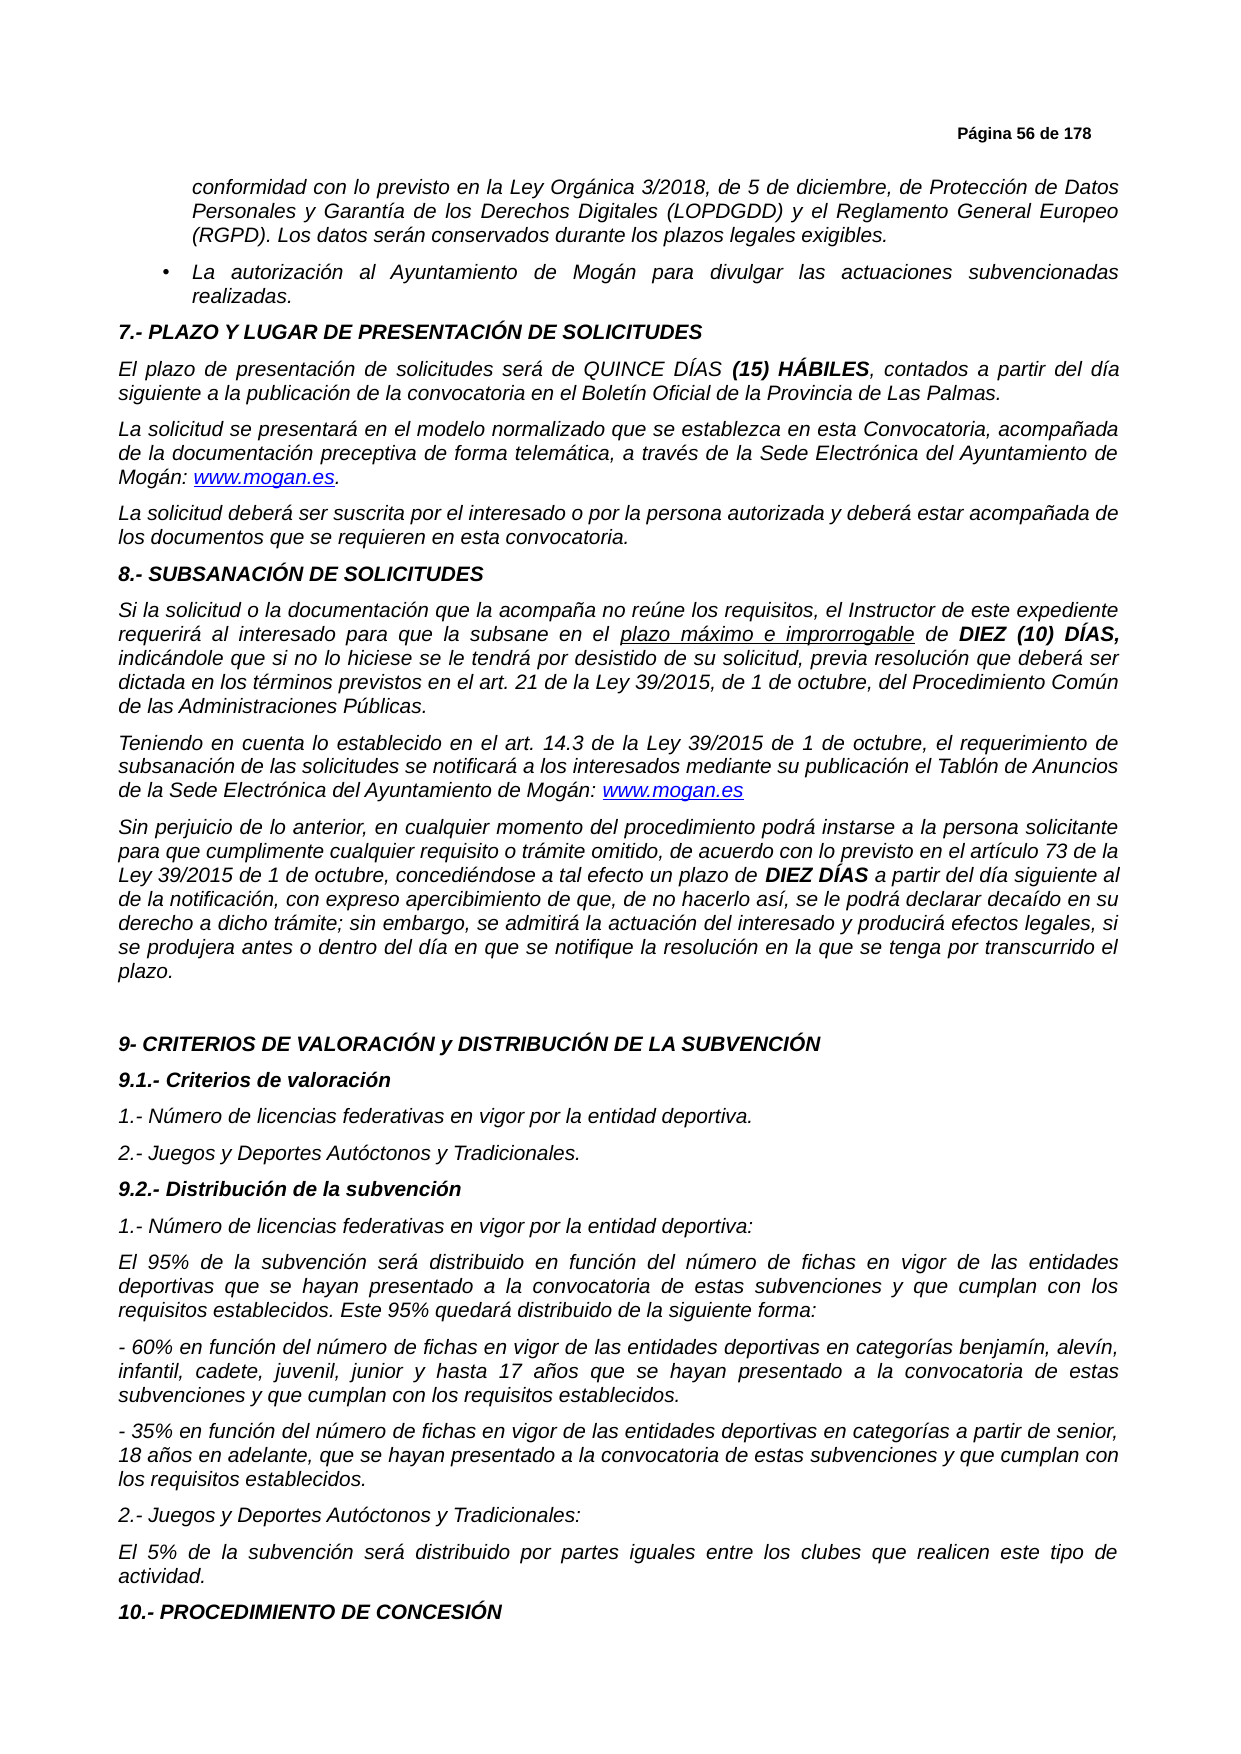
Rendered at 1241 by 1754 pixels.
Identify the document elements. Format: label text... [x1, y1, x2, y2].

list La autorización al Ayuntamiento de Mogán para divulgar las actuaciones subvencionadas realizadas. [162, 259, 1122, 307]
text El 5% de la subvención será distribuido por partes iguales entre los clubes que realicen este tipo de actividad. [118, 1540, 1122, 1588]
text 1.- Número de licencias federativas en vigor por la entidad deportiva. [118, 1104, 1122, 1128]
text 2.- Juegos y Deportes Autóctonos y Tradicionales. [118, 1141, 1122, 1165]
text 9- CRITERIOS DE VALORACIÓN y DISTRIBUCIÓN DE LA SUBVENCIÓN [118, 1031, 1122, 1055]
text 2.- Juegos y Deportes Autóctonos y Tradicionales: [118, 1503, 1122, 1527]
text La solicitud deberá ser suscrita por el interesado o por la persona autorizada y deberá estar acompañada de los documentos que se requieren en esta convocatoria. [118, 501, 1122, 549]
text - 60% en función del número de fichas en vigor de las entidades deportivas en categorías benjamín, alevín, infantil, cadete, juvenil, junior y hasta 17 años que se hayan presentado a la convocatoria de estas subvenciones y que cumplan con los requisitos establecidos. [118, 1334, 1122, 1406]
text El plazo de presentación de solicitudes será de QUINCE DÍAS (15) HÁBILES, contados a partir del día siguiente a la publicación de la convocatoria en el Boletín Oficial de la Provincia de Las Palmas. [118, 356, 1122, 404]
text 10.- PROCEDIMIENTO DE CONCESIÓN [118, 1600, 1122, 1624]
text Si la solicitud o la documentación que la acompaña no reúne los requisitos, el Instructor de este expediente requerirá al interesado para que la subsane en el plazo máximo e improrrogable de DIEZ (10) DÍAS, indicándole que si no lo hiciese se le tendrá por desistido de su solicitud, previa resolución que deberá ser dictada en los términos previstos en el art. 21 de la Ley 39/2015, de 1 de octubre, del Procedimiento Común de las Administraciones Públicas. [118, 598, 1122, 718]
text - 35% en función del número de fichas en vigor de las entidades deportivas en categorías a partir de senior, 18 años en adelante, que se hayan presentado a la convocatoria de estas subvenciones y que cumplan con los requisitos establecidos. [118, 1419, 1122, 1491]
text El 95% de la subvención será distribuido en función del número de fichas en vigor de las entidades deportivas que se hayan presentado a la convocatoria de estas subvenciones y que cumplan con los requisitos establecidos. Este 95% quedará distribuido de la siguiente forma: [118, 1250, 1122, 1322]
text Teniendo en cuenta lo establecido en el art. 14.3 de la Ley 39/2015 de 1 de octubre, el requerimiento de subsanación de las solicitudes se notificará a los interesados mediante su publicación el Tablón de Anuncios de la Sede Electrónica del Ayuntamiento de Mogán: www.mogan.es [118, 730, 1122, 802]
text La solicitud se presentará en el modelo normalizado que se establezca en esta Convocatoria, acompañada de la documentación preceptiva de forma telemática, a través de la Sede Electrónica del Ayuntamiento de Mogán: www.mogan.es. [118, 417, 1122, 489]
list conformidad con lo previsto en la Ley Orgánica 3/2018, de 5 de diciembre, de Protección de Datos Personales y Garantía de los Derechos Digitales (LOPDGDD) y el Reglamento General Europeo (RGPD). Los datos serán conservados durante los plazos legales exigibles. [162, 175, 1122, 247]
text 9.1.- Criterios de valoración [118, 1068, 1122, 1092]
text 7.- PLAZO Y LUGAR DE PRESENTACIÓN DE SOLICITUDES [118, 320, 1122, 344]
text Sin perjuicio de lo anterior, en cualquier momento del procedimiento podrá instarse a la persona solicitante para que cumplimente cualquier requisito o trámite omitido, de acuerdo con lo previsto en el artículo 73 de la Ley 39/2015 de 1 de octubre, concediéndose a tal efecto un plazo de DIEZ DÍAS a partir del día siguiente al de la notificación, con expreso apercibimiento de que, de no hacerlo así, se le podrá declarar decaído en su derecho a dicho trámite; sin embargo, se admitirá la actuación del interesado y producirá efectos legales, si se produjera antes o dentro del día en que se notifique la resolución en la que se tenga por transcurrido el plazo. [118, 815, 1122, 982]
text 9.2.- Distribución de la subvención [118, 1177, 1122, 1201]
text 1.- Número de licencias federativas en vigor por la entidad deportiva: [118, 1214, 1122, 1238]
text 8.- SUBSANACIÓN DE SOLICITUDES [118, 562, 1122, 586]
